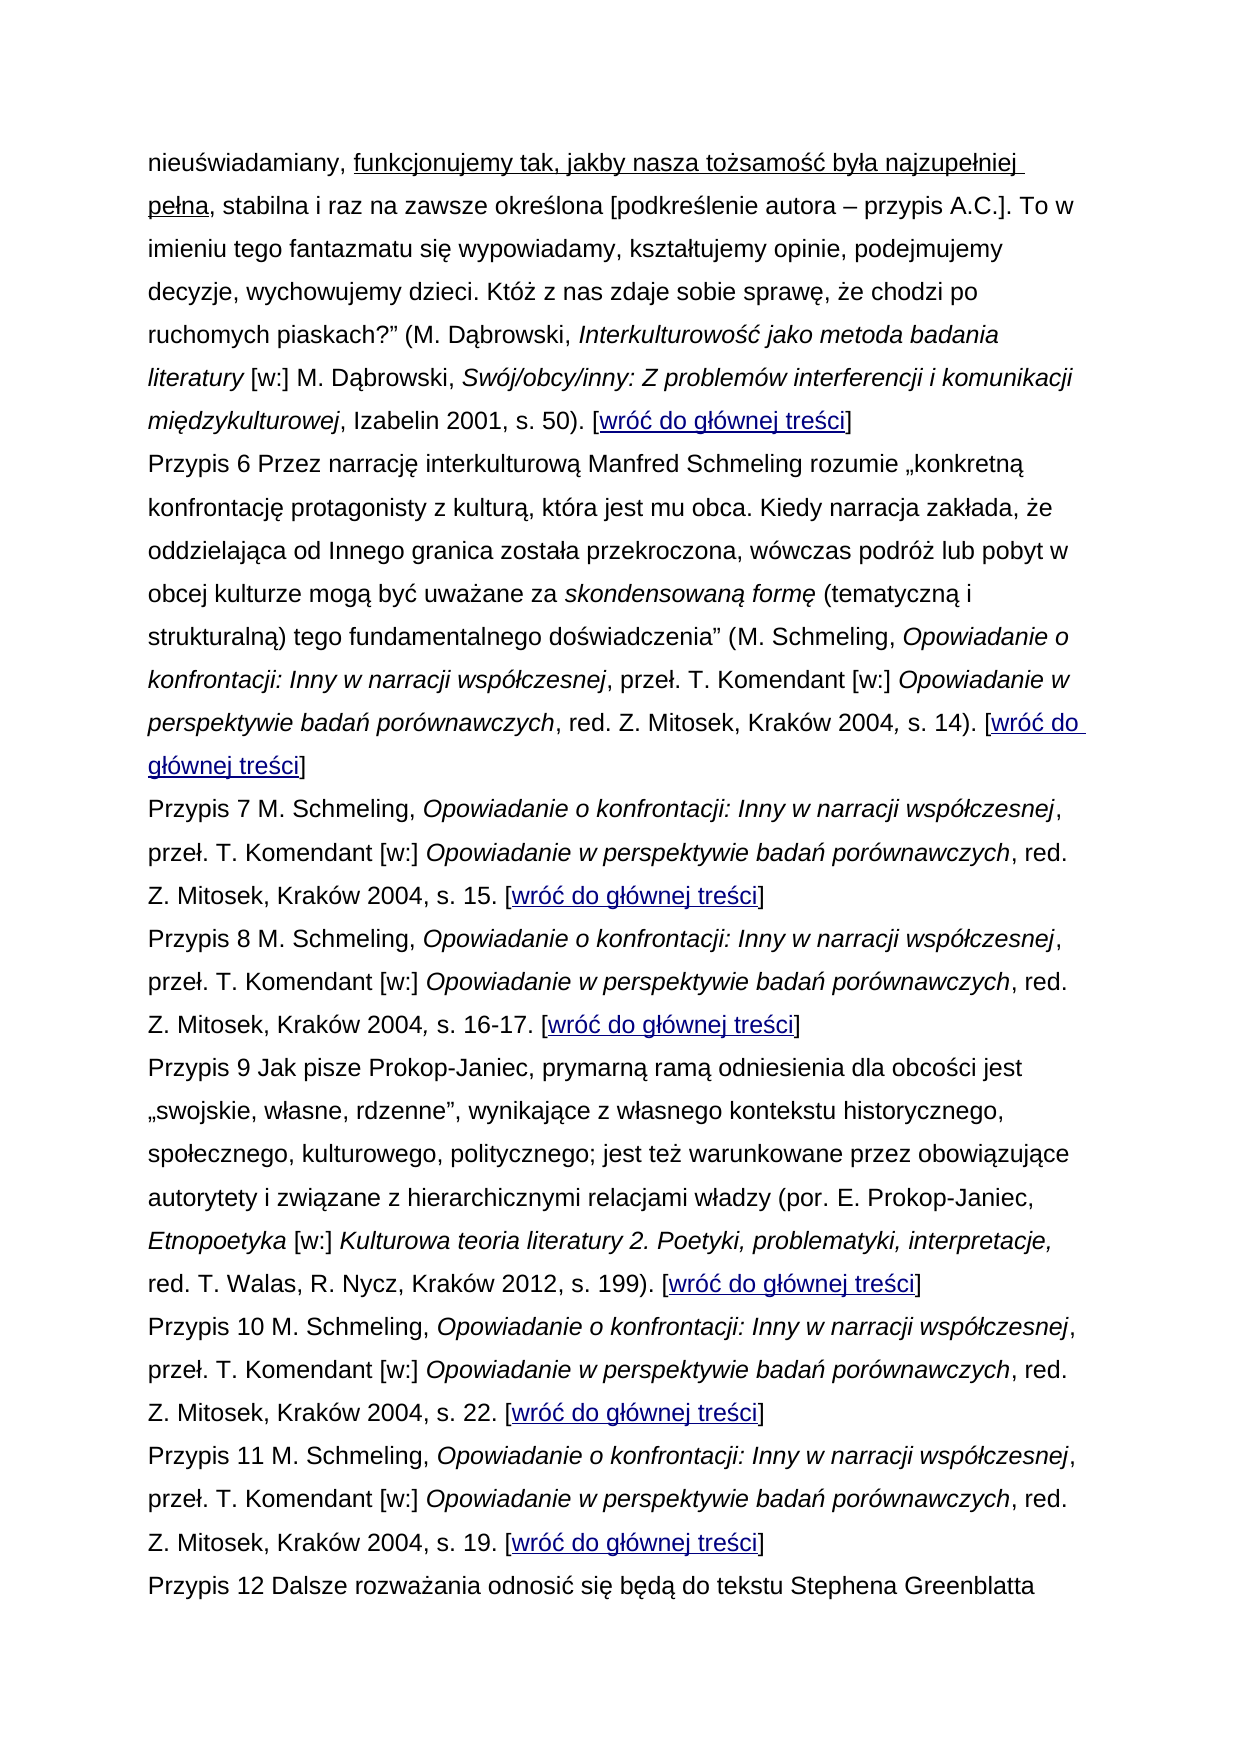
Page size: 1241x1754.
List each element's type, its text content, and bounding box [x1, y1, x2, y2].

text Przypis 10 M. Schmeling, Opowiadanie o konfrontacji: Inny w narracji współczesnej, przeł. T. Komendant [w:] Opowiadanie w perspektywie badań porównawczych, red. Z. Mitosek, Kraków 2004, s. 22. [wróć do głównej treści] [148, 1312, 1093, 1427]
text Przypis 9 Jak pisze Prokop-Janiec, prymarną ramą odniesienia dla obcości jest „swojskie, własne, rdzenne”, wynikające z własnego kontekstu historycznego, społecznego, kulturowego, politycznego; jest też warunkowane przez obowiązujące autorytety i związane z hierarchicznymi relacjami władzy (por. E. Prokop-Janiec, Etnopoetyka [w:] Kulturowa teoria literatury 2. Poetyki, problematyki, interpretacje, red. T. Walas, R. Nycz, Kraków 2012, s. 199). [wróć do głównej treści] [148, 1053, 1093, 1298]
text Przypis 7 M. Schmeling, Opowiadanie o konfrontacji: Inny w narracji współczesnej, przeł. T. Komendant [w:] Opowiadanie w perspektywie badań porównawczych, red. Z. Mitosek, Kraków 2004, s. 15. [wróć do głównej treści] [148, 794, 1093, 909]
text nieuświadamiany, funkcjonujemy tak, jakby nasza tożsamość była najzupełniej pełna, stabilna i raz na zawsze określona [podkreślenie autora – przypis A.C.]. To w imieniu tego fantazmatu się wypowiadamy, kształtujemy opinie, podejmujemy decyzje, wychowujemy dzieci. Któż z nas zdaje sobie sprawę, że chodzi po ruchomych piaskach?” (M. Dąbrowski, Interkulturowość jako metoda badania literatury [w:] M. Dąbrowski, Swój/obcy/inny: Z problemów interferencji i komunikacji międzykulturowej, Izabelin 2001, s. 50). [wróć do głównej treści] [148, 148, 1093, 435]
text Przypis 8 M. Schmeling, Opowiadanie o konfrontacji: Inny w narracji współczesnej, przeł. T. Komendant [w:] Opowiadanie w perspektywie badań porównawczych, red. Z. Mitosek, Kraków 2004, s. 16-17. [wróć do głównej treści] [148, 924, 1093, 1039]
text Przypis 12 Dalsze rozważania odnosić się będą do tekstu Stephena Greenblatta [148, 1571, 1093, 1599]
text Przypis 11 M. Schmeling, Opowiadanie o konfrontacji: Inny w narracji współczesnej, przeł. T. Komendant [w:] Opowiadanie w perspektywie badań porównawczych, red. Z. Mitosek, Kraków 2004, s. 19. [wróć do głównej treści] [148, 1441, 1093, 1556]
text Przypis 6 Przez narrację interkulturową Manfred Schmeling rozumie „konkretną konfrontację protagonisty z kulturą, która jest mu obca. Kiedy narracja zakłada, że oddzielająca od Innego granica została przekroczona, wówczas podróż lub pobyt w obcej kulturze mogą być uważane za skondensowaną formę (tematyczną i strukturalną) tego fundamentalnego doświadczenia” (M. Schmeling, Opowiadanie o konfrontacji: Inny w narracji współczesnej, przeł. T. Komendant [w:] Opowiadanie w perspektywie badań porównawczych, red. Z. Mitosek, Kraków 2004, s. 14). [wróć do głównej treści] [148, 449, 1093, 780]
